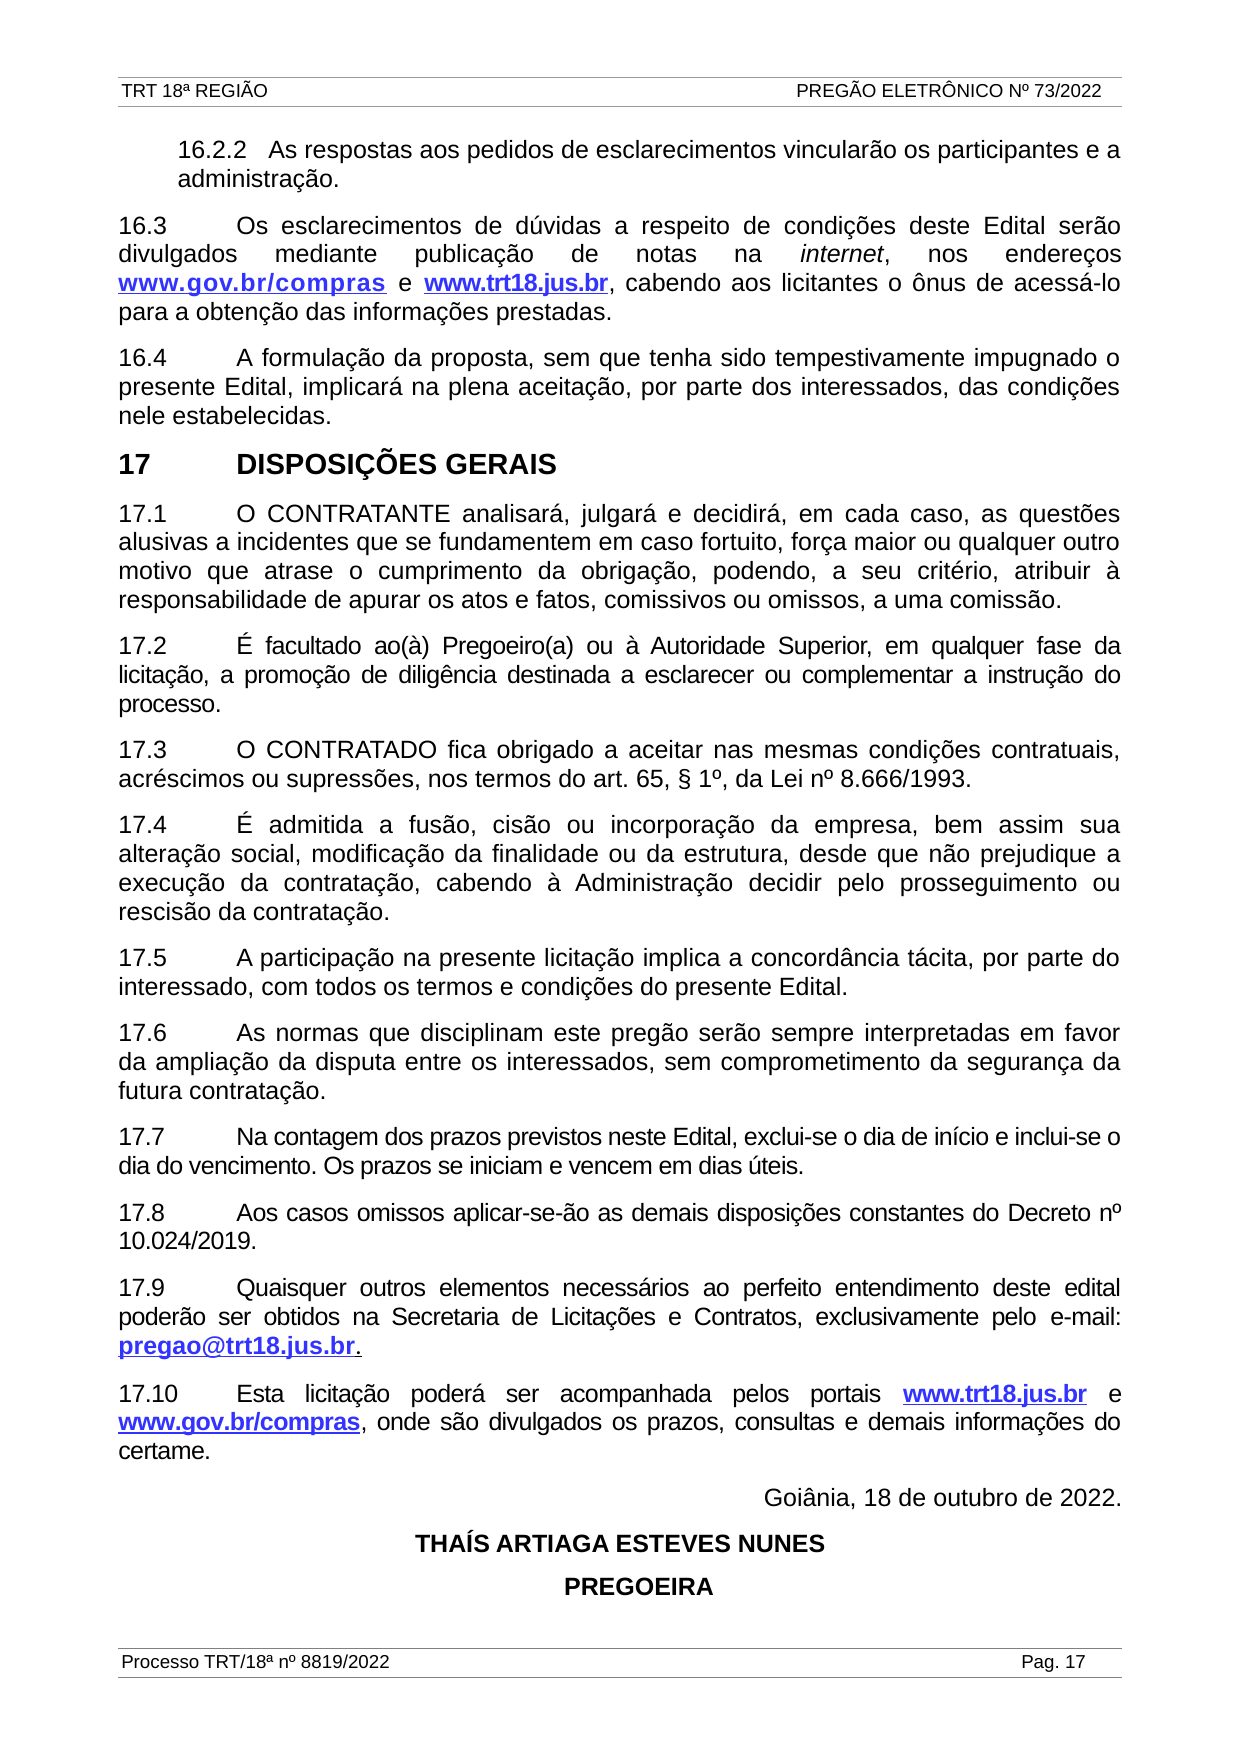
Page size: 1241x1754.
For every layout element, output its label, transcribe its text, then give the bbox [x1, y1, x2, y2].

text 17.1 O CONTRATANTE analisará, julgará e decidirá, em cada caso, as questões alusivas a incidentes que se fundamentem em caso fortuito, força maior ou qualquer outro motivo que atrase o cumprimento da obrigação, podendo, a seu critério, atribuir à responsabilidade de apurar os atos e fatos, comissivos ou omissos, a uma comissão. [118, 499, 1122, 614]
text 17.3 O CONTRATADO fica obrigado a aceitar nas mesmas condições contratuais, acréscimos ou supressões, nos termos do art. 65, § 1º, da Lei nº 8.666/1993. [118, 735, 1122, 793]
text PREGOEIRA [156, 1572, 1122, 1601]
text 16.2.2 As respostas aos pedidos de esclarecimentos vincularão os participantes e a administração. [177, 136, 1122, 193]
text 16.3 Os esclarecimentos de dúvidas a respeito de condições deste Edital serão divulgados mediante publicação de notas na internet, nos endereços www.gov.br/compras e www.trt18.jus.br, cabendo aos licitantes o ônus de acessá-lo para a obtenção das informações prestadas. [118, 211, 1122, 326]
text 17 DISPOSIÇÕES GERAIS [118, 447, 1122, 481]
text 17.7 Na contagem dos prazos previstos neste Edital, exclui-se o dia de início e inclui-se o dia do vencimento. Os prazos se iniciam e vencem em dias úteis. [118, 1122, 1122, 1180]
text 17.2 É facultado ao(à) Pregoeiro(a) ou à Autoridade Superior, em qualquer fase da licitação, a promoção de diligência destinada a esclarecer ou complementar a instrução do processo. [118, 631, 1122, 718]
text 16.4 A formulação da proposta, sem que tenha sido tempestivamente impugnado o presente Edital, implicará na plena aceitação, por parte dos interessados, das condições nele estabelecidas. [118, 343, 1122, 430]
text 17.8 Aos casos omissos aplicar-se-ão as demais disposições constantes do Decreto nº 10.024/2019. [118, 1198, 1122, 1255]
list 17.9 Quaisquer outros elementos necessários ao perfeito entendimento deste edital poderão ser obtidos na Secretaria de Licitações e Contratos, exclusivamente pelo e-mail: pregao@trt18.jus.br. [118, 1273, 1122, 1361]
text 17.4 É admitida a fusão, cisão ou incorporação da empresa, bem assim sua alteração social, modificação da finalidade ou da estrutura, desde que não prejudique a execução da contratação, cabendo à Administração decidir pelo prosseguimento ou rescisão da contratação. [118, 811, 1122, 926]
list 17.10 Esta licitação poderá ser acompanhada pelos portais www.trt18.jus.br e www.gov.br/compras, onde são divulgados os prazos, consultas e demais informações do certame. [118, 1378, 1122, 1465]
text Goiânia, 18 de outubro de 2022. [118, 1482, 1122, 1511]
text THAÍS ARTIAGA ESTEVES NUNES [118, 1529, 1122, 1558]
text 17.6 As normas que disciplinam este pregão serão sempre interpretadas em favor da ampliação da disputa entre os interessados, sem comprometimento da segurança da futura contratação. [118, 1018, 1122, 1105]
text 17.5 A participação na presente licitação implica a concordância tácita, por parte do interessado, com todos os termos e condições do presente Edital. [118, 943, 1122, 1001]
